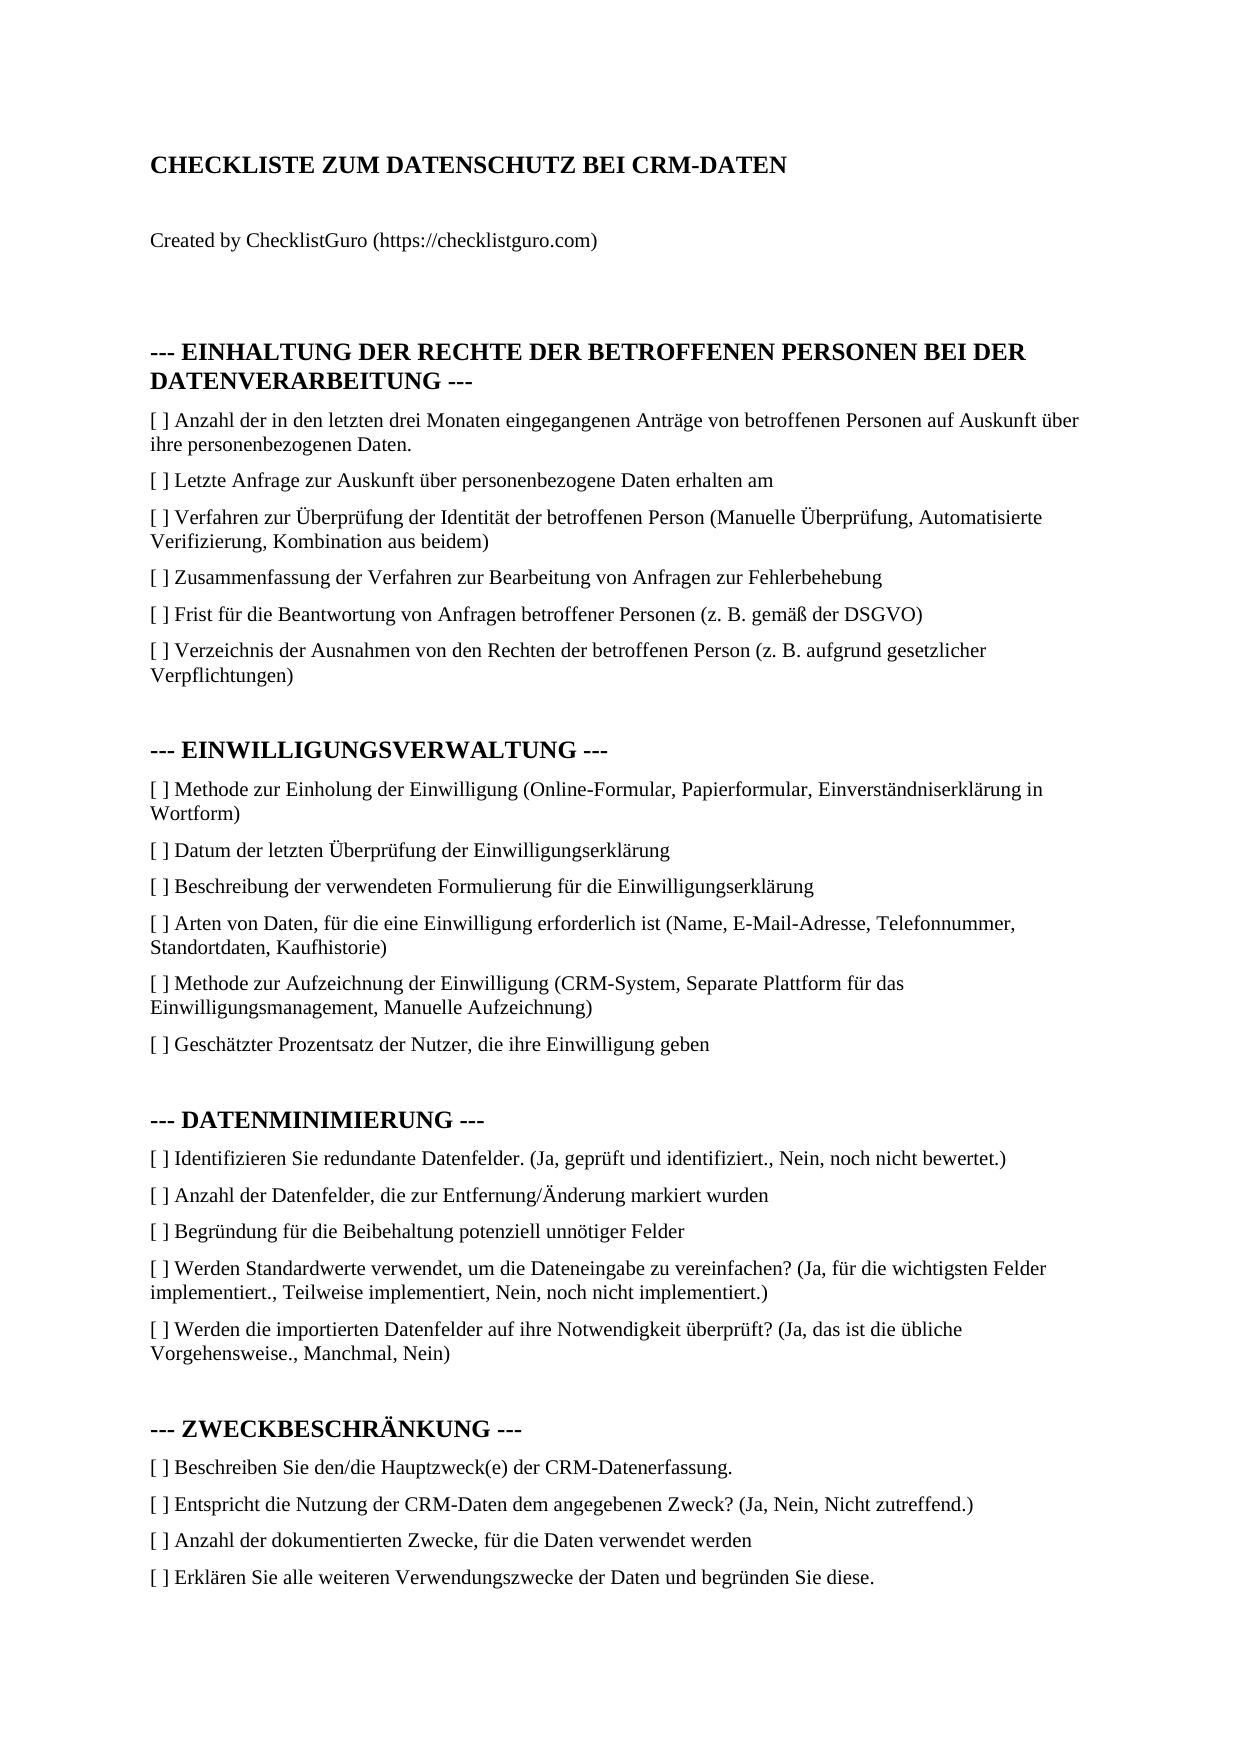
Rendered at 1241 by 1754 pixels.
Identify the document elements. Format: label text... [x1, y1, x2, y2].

text [ ] Zusammenfassung der Verfahren zur Bearbeitung von Anfragen zur Fehlerbehebung [150, 565, 1090, 589]
text [ ] Beschreibung der verwendeten Formulierung für die Einwilligungserklärung [150, 874, 1090, 898]
text [ ] Verzeichnis der Ausnahmen von den Rechten der betroffenen Person (z. B. aufgrund gesetzlicher Verpflichtungen) [150, 638, 1090, 687]
text --- ZWECKBESCHRÄNKUNG --- [150, 1414, 1090, 1442]
text [ ] Identifizieren Sie redundante Datenfelder. (Ja, geprüft und identifiziert., Nein, noch nicht bewertet.) [150, 1146, 1090, 1170]
text CHECKLISTE ZUM DATENSCHUTZ BEI CRM-DATEN [150, 150, 1090, 179]
text [ ] Geschätzter Prozentsatz der Nutzer, die ihre Einwilligung geben [150, 1032, 1090, 1056]
text [ ] Erklären Sie alle weiteren Verwendungszwecke der Daten und begründen Sie diese. [150, 1565, 1090, 1589]
text [ ] Datum der letzten Überprüfung der Einwilligungserklärung [150, 837, 1090, 862]
text [ ] Anzahl der Datenfelder, die zur Entfernung/Änderung markiert wurden [150, 1183, 1090, 1207]
text --- EINWILLIGUNGSVERWALTUNG --- [150, 736, 1090, 764]
text [ ] Werden Standardwerte verwendet, um die Dateneingabe zu vereinfachen? (Ja, für die wichtigsten Felder implementiert., Teilweise implementiert, Nein, noch nicht implementiert.) [150, 1256, 1090, 1304]
text [ ] Arten von Daten, für die eine Einwilligung erforderlich ist (Name, E-Mail-Adresse, Telefonnummer, Standortdaten, Kaufhistorie) [150, 911, 1090, 959]
text [ ] Verfahren zur Überprüfung der Identität der betroffenen Person (Manuelle Überprüfung, Automatisierte Verifizierung, Kombination aus beidem) [150, 505, 1090, 553]
text [ ] Frist für die Beantwortung von Anfragen betroffener Personen (z. B. gemäß der DSGVO) [150, 602, 1090, 626]
text --- DATENMINIMIERUNG --- [150, 1105, 1090, 1134]
text [ ] Methode zur Einholung der Einwilligung (Online-Formular, Papierformular, Einverständniserklärung in Wortform) [150, 777, 1090, 825]
text Created by ChecklistGuro (https://checklistguro.com) [150, 228, 1090, 252]
text [ ] Werden die importierten Datenfelder auf ihre Notwendigkeit überprüft? (Ja, das ist die übliche Vorgehensweise., Manchmal, Nein) [150, 1317, 1090, 1365]
text [ ] Begründung für die Beibehaltung potenziell unnötiger Felder [150, 1219, 1090, 1243]
text [ ] Letzte Anfrage zur Auskunft über personenbezogene Daten erhalten am [150, 468, 1090, 492]
text [ ] Entspricht die Nutzung der CRM-Daten dem angegebenen Zweck? (Ja, Nein, Nicht zutreffend.) [150, 1492, 1090, 1516]
text [ ] Methode zur Aufzeichnung der Einwilligung (CRM-System, Separate Plattform für das Einwilligungsmanagement, Manuelle Aufzeichnung) [150, 971, 1090, 1019]
text [ ] Anzahl der dokumentierten Zwecke, für die Daten verwendet werden [150, 1528, 1090, 1552]
text [ ] Beschreiben Sie den/die Hauptzweck(e) der CRM-Datenerfassung. [150, 1455, 1090, 1479]
text --- EINHALTUNG DER RECHTE DER BETROFFENEN PERSONEN BEI DER DATENVERARBEITUNG --- [150, 337, 1090, 395]
text [ ] Anzahl der in den letzten drei Monaten eingegangenen Anträge von betroffenen Personen auf Auskunft über ihre personenbezogenen Daten. [150, 407, 1090, 456]
